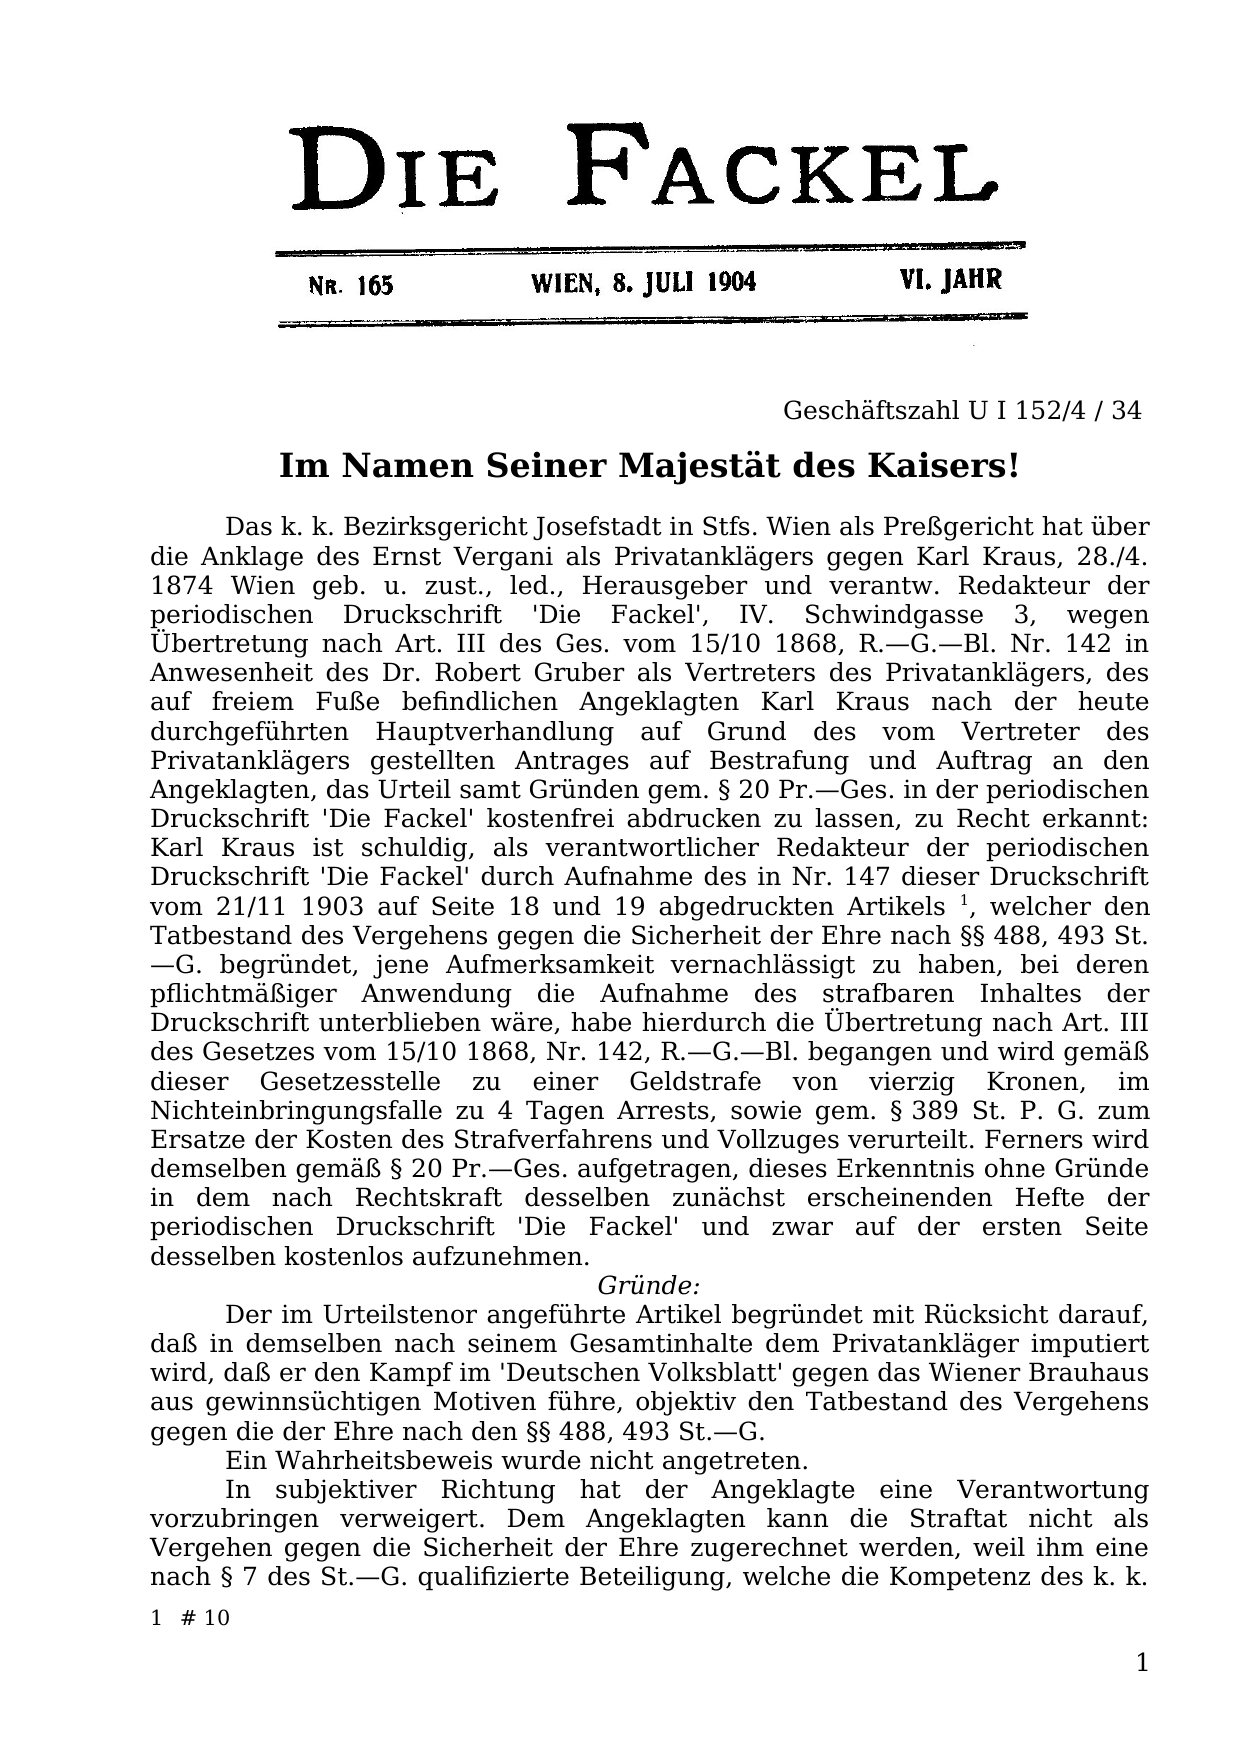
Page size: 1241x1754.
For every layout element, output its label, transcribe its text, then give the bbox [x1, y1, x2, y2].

text Geschäftszahl U I 152/4 / 34 [150, 396, 1151, 425]
text In subjektiver Richtung hat der Angeklagte eine Verantwortung vorzubringen verweigert. Dem Angeklagten kann die Straftat nicht als Vergehen gegen die Sicherheit der Ehre zugerechnet werden, weil ihm eine nach § 7 des St.—G. qualifizierte Beteiligung, welche die Kompetenz des k. k. [150, 1475, 1151, 1592]
text Gründe: [150, 1271, 1151, 1300]
text Im Namen Seiner Majestät des Kaisers! [150, 425, 1151, 485]
text Ein Wahrheitsbeweis wurde nicht angetreten. [150, 1446, 1151, 1475]
text Der im Urteilstenor angeführte Artikel begründet mit Rücksicht darauf, daß in demselben nach seinem Gesamtinhalte dem Privatankläger imputiert wird, daß er den Kampf im 'Deutschen Volksblatt' gegen das Wiener Brauhaus aus gewinnsüchtigen Motiven führe, objektiv den Tatbestand des Vergehens gegen die der Ehre nach den §§ 488, 493 St.—G. [150, 1300, 1151, 1446]
picture [271, 104, 1030, 346]
text # 10 [150, 1606, 1151, 1631]
text Das k. k. Bezirksgericht Josefstadt in Stfs. Wien als Preßgericht hat über die Anklage des Ernst Vergani als Privatanklägers gegen Karl Kraus, 28./4. 1874 Wien geb. u. zust., led., Herausgeber und verantw. Redakteur der periodischen Druckschrift 'Die Fackel', IV. Schwindgasse 3, wegen Übertretung nach Art. III des Ges. vom 15/10 1868, R.—G.—Bl. Nr. 142 in Anwesenheit des Dr. Robert Gruber als Vertreters des Privatanklägers, des auf freiem Fuße befindlichen Angeklagten Karl Kraus nach der heute durchgeführten Hauptverhandlung auf Grund des vom Vertreter des Privatanklägers gestellten Antrages auf Bestrafung und Auftrag an den Angeklagten, das Urteil samt Gründen gem. § 20 Pr.—Ges. in der periodischen Druckschrift 'Die Fackel' kostenfrei abdrucken zu lassen, zu Recht erkannt: Karl Kraus ist schuldig, als verantwortlicher Redakteur der periodischen Druckschrift 'Die Fackel' durch Aufnahme des in Nr. 147 dieser Druckschrift vom 21/11 1903 auf Seite 18 und 19 abgedruckten Artikels , welcher den Tatbestand des Vergehens gegen die Sicherheit der Ehre nach §§ 488, 493 St.—G. begründet, jene Aufmerksamkeit vernachlässigt zu haben, bei deren pflichtmäßiger Anwendung die Aufnahme des strafbaren Inhaltes der Druckschrift unterblieben wäre, habe hierdurch die Übertretung nach Art. III des Gesetzes vom 15/10 1868, Nr. 142, R.—G.—Bl. begangen und wird gemäß dieser Gesetzesstelle zu einer Geldstrafe von vierzig Kronen, im Nichteinbringungsfalle zu 4 Tagen Arrests, sowie gem. § 389 St. P. G. zum Ersatze der Kosten des Strafverfahrens und Vollzuges verurteilt. Ferners wird demselben gemäß § 20 Pr.—Ges. aufgetragen, dieses Erkenntnis ohne Gründe in dem nach Rechtskraft desselben zunächst erscheinenden Hefte der periodischen Druckschrift 'Die Fackel' und zwar auf der ersten Seite desselben kostenlos aufzunehmen. [150, 485, 1151, 1271]
